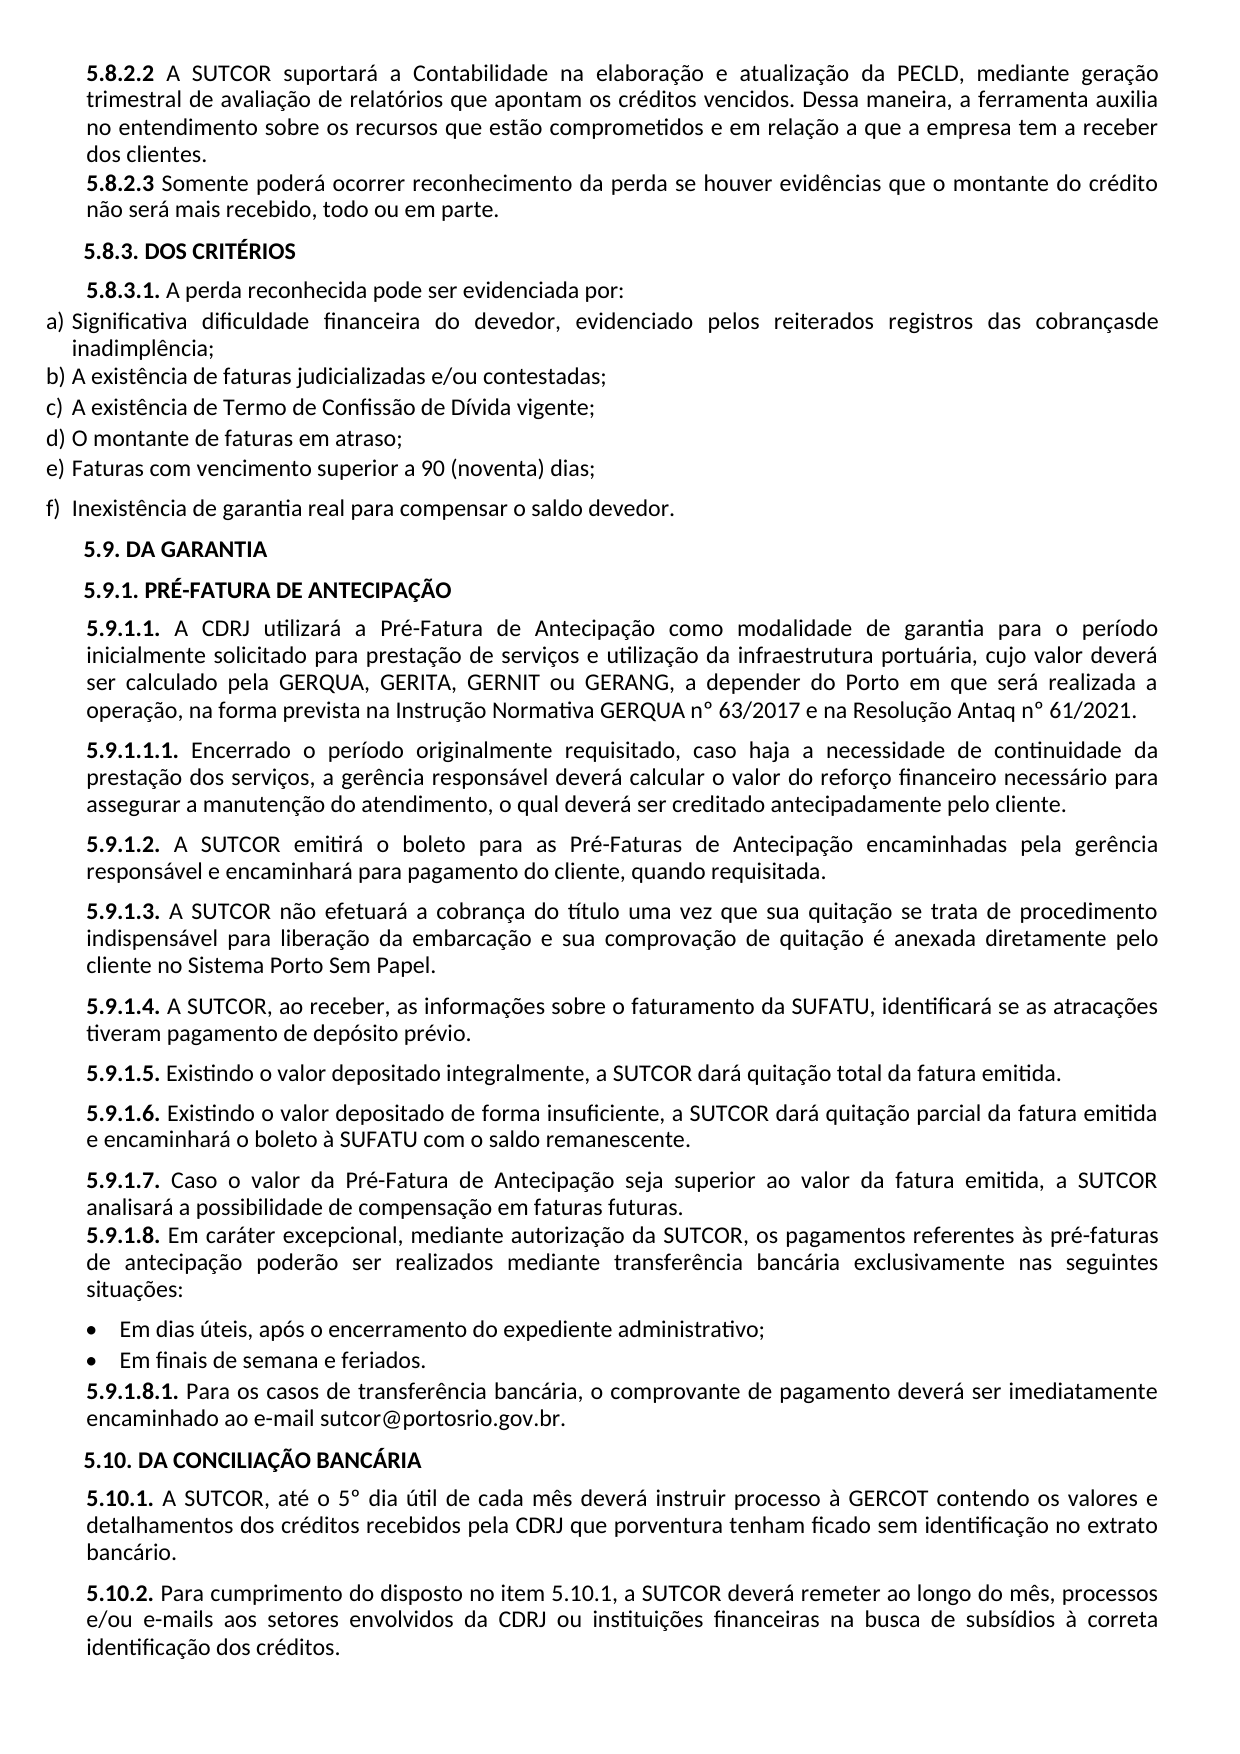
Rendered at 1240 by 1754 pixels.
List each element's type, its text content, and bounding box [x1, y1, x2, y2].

list A existência de Termo de Confissão de Dívida vigente; [46, 393, 1160, 421]
text 5.10.2. Para cumprimento do disposto no item 5.10.1, a SUTCOR deverá remeter ao longo do mês, processos e/ou e-mails aos setores envolvidos da CDRJ ou instituições financeiras na busca de subsídios à correta identificação dos créditos. [86, 1579, 1160, 1661]
list Significativa dificuldade financeira do devedor, evidenciado pelos reiterados registros das cobrançasde inadimplência; [46, 307, 1160, 362]
text 5.9.1.4. A SUTCOR, ao receber, as informações sobre o faturamento da SUFATU, identificará se as atracações tiveram pagamento de depósito prévio. [86, 992, 1160, 1047]
text 5.9.1.2. A SUTCOR emitirá o boleto para as Pré-Faturas de Antecipação encaminhadas pela gerência responsável e encaminhará para pagamento do cliente, quando requisitada. [86, 831, 1160, 886]
text 5.10.1. A SUTCOR, até o 5º dia útil de cada mês deverá instruir processo à GERCOT contendo os valores e detalhamentos dos créditos recebidos pela CDRJ que porventura tenham ficado sem identificação no extrato bancário. [86, 1485, 1160, 1567]
subtitle 5.9. DA GARANTIA [83, 534, 1167, 564]
text 5.9.1.8. Em caráter excepcional, mediante autorização da SUTCOR, os pagamentos referentes às pré-faturas de antecipação poderão ser realizados mediante transferência bancária exclusivamente nas seguintes situações: [86, 1222, 1160, 1304]
text 5.9.1.1. A CDRJ utilizará a Pré-Fatura de Antecipação como modalidade de garantia para o período inicialmente solicitado para prestação de serviços e utilização da infraestrutura portuária, cujo valor deverá ser calculado pela GERQUA, GERITA, GERNIT ou GERANG, a depender do Porto em que será realizada a operação, na forma prevista na Instrução Normativa GERQUA nº 63/2017 e na Resolução Antaq nº 61/2021. [86, 615, 1160, 724]
subtitle 5.8.3. DOS CRITÉRIOS [83, 236, 1167, 266]
text 5.9.1.3. A SUTCOR não efetuará a cobrança do título uma vez que sua quitação se trata de procedimento indispensável para liberação da embarcação e sua comprovação de quitação é anexada diretamente pelo cliente no Sistema Porto Sem Papel. [86, 898, 1160, 980]
text 5.9.1.1.1. Encerrado o período originalmente requisitado, caso haja a necessidade de continuidade da prestação dos serviços, a gerência responsável deverá calcular o valor do reforço financeiro necessário para assegurar a manutenção do atendimento, o qual deverá ser creditado antecipadamente pelo cliente. [86, 737, 1160, 818]
subtitle 5.10. DA CONCILIAÇÃO BANCÁRIA [83, 1445, 1167, 1474]
list O montante de faturas em atraso; [46, 424, 1160, 451]
text 5.9.1.8.1. Para os casos de transferência bancária, o comprovante de pagamento deverá ser imediatamente encaminhado ao e-mail sutcor@portosrio.gov.br. [86, 1378, 1160, 1432]
text 5.8.2.2 A SUTCOR suportará a Contabilidade na elaboração e atualização da PECLD, mediante geração trimestral de avaliação de relatórios que apontam os créditos vencidos. Dessa maneira, a ferramenta auxilia no entendimento sobre os recursos que estão comprometidos e em relação a que a empresa tem a receber dos clientes. [86, 59, 1160, 168]
list A existência de faturas judicializadas e/ou contestadas; [46, 363, 1160, 390]
text 5.9.1.6. Existindo o valor depositado de forma insuficiente, a SUTCOR dará quitação parcial da fatura emitida e encaminhará o boleto à SUFATU com o saldo remanescente. [86, 1099, 1160, 1154]
text 5.8.3.1. A perda reconhecida pode ser evidenciada por: [86, 277, 1160, 304]
list Em dias úteis, após o encerramento do expediente administrativo; [85, 1316, 1160, 1343]
text 5.8.2.3 Somente poderá ocorrer reconhecimento da perda se houver evidências que o montante do crédito não será mais recebido, todo ou em parte. [86, 169, 1160, 224]
list Inexistência de garantia real para compensar o saldo devedor. [46, 495, 1160, 522]
list Faturas com vencimento superior a 90 (noventa) dias; [46, 455, 1160, 482]
subtitle 5.9.1. PRÉ-FATURA DE ANTECIPAÇÃO [83, 575, 1167, 604]
text 5.9.1.7. Caso o valor da Pré-Fatura de Antecipação seja superior ao valor da fatura emitida, a SUTCOR analisará a possibilidade de compensação em faturas futuras. [86, 1166, 1160, 1221]
text 5.9.1.5. Existindo o valor depositado integralmente, a SUTCOR dará quitação total da fatura emitida. [86, 1059, 1160, 1087]
list Em finais de semana e feriados. [85, 1347, 1160, 1374]
